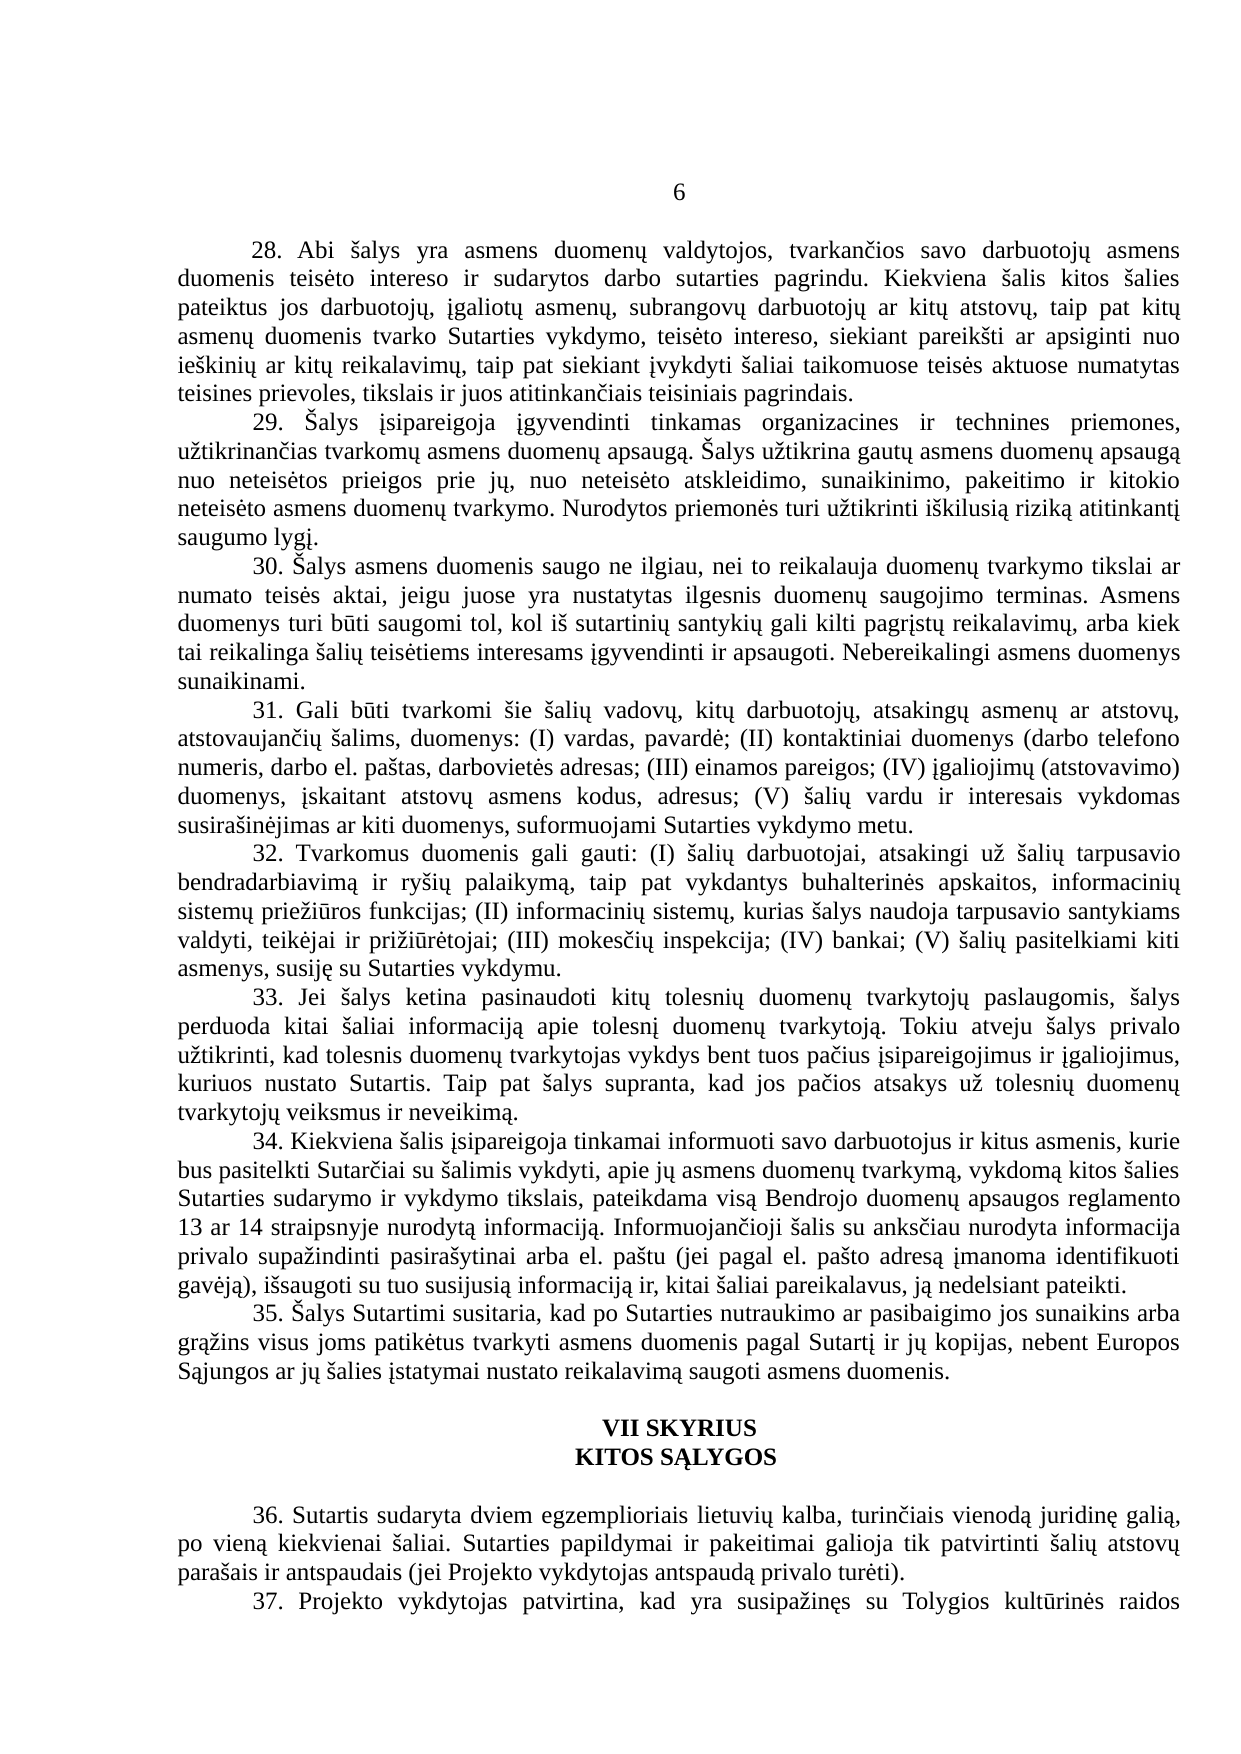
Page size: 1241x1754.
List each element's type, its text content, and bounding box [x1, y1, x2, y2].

text 31. Gali būti tvarkomi šie šalių vadovų, kitų darbuotojų, atsakingų asmenų ar atstovų, atstovaujančių šalims, duomenys: (I) vardas, pavardė; (II) kontaktiniai duomenys (darbo telefono numeris, darbo el. paštas, darbovietės adresas; (III) einamos pareigos; (IV) įgaliojimų (atstovavimo) duomenys, įskaitant atstovų asmens kodus, adresus; (V) šalių vardu ir interesais vykdomas susirašinėjimas ar kiti duomenys, suformuojami Sutarties vykdymo metu. [177, 695, 1181, 838]
text KITOS SĄLYGOS [177, 1442, 1181, 1471]
text 35. Šalys Sutartimi susitaria, kad po Sutarties nutraukimo ar pasibaigimo jos sunaikins arba grąžins visus joms patikėtus tvarkyti asmens duomenis pagal Sutartį ir jų kopijas, nebent Europos Sąjungos ar jų šalies įstatymai nustato reikalavimą saugoti asmens duomenis. [177, 1298, 1181, 1385]
text 37. Projekto vykdytojas patvirtina, kad yra susipažinęs su Tolygios kultūrinės raidos [177, 1586, 1181, 1615]
text VII SKYRIUS [177, 1413, 1181, 1442]
text 36. Sutartis sudaryta dviem egzemplioriais lietuvių kalba, turinčiais vienodą juridinę galią, po vieną kiekvienai šaliai. Sutarties papildymai ir pakeitimai galioja tik patvirtinti šalių atstovų parašais ir antspaudais (jei Projekto vykdytojas antspaudą privalo turėti). [177, 1500, 1181, 1586]
text 29. Šalys įsipareigoja įgyvendinti tinkamas organizacines ir technines priemones, užtikrinančias tvarkomų asmens duomenų apsaugą. Šalys užtikrina gautų asmens duomenų apsaugą nuo neteisėtos prieigos prie jų, nuo neteisėto atskleidimo, sunaikinimo, pakeitimo ir kitokio neteisėto asmens duomenų tvarkymo. Nurodytos priemonės turi užtikrinti iškilusią riziką atitinkantį saugumo lygį. [177, 407, 1181, 551]
text 30. Šalys asmens duomenis saugo ne ilgiau, nei to reikalauja duomenų tvarkymo tikslai ar numato teisės aktai, jeigu juose yra nustatytas ilgesnis duomenų saugojimo terminas. Asmens duomenys turi būti saugomi tol, kol iš sutartinių santykių gali kilti pagrįstų reikalavimų, arba kiek tai reikalinga šalių teisėtiems interesams įgyvendinti ir apsaugoti. Nebereikalingi asmens duomenys sunaikinami. [177, 551, 1181, 695]
text 33. Jei šalys ketina pasinaudoti kitų tolesnių duomenų tvarkytojų paslaugomis, šalys perduoda kitai šaliai informaciją apie tolesnį duomenų tvarkytoją. Tokiu atveju šalys privalo užtikrinti, kad tolesnis duomenų tvarkytojas vykdys bent tuos pačius įsipareigojimus ir įgaliojimus, kuriuos nustato Sutartis. Taip pat šalys supranta, kad jos pačios atsakys už tolesnių duomenų tvarkytojų veiksmus ir neveikimą. [177, 982, 1181, 1126]
text 32. Tvarkomus duomenis gali gauti: (I) šalių darbuotojai, atsakingi už šalių tarpusavio bendradarbiavimą ir ryšių palaikymą, taip pat vykdantys buhalterinės apskaitos, informacinių sistemų priežiūros funkcijas; (II) informacinių sistemų, kurias šalys naudoja tarpusavio santykiams valdyti, teikėjai ir prižiūrėtojai; (III) mokesčių inspekcija; (IV) bankai; (V) šalių pasitelkiami kiti asmenys, susiję su Sutarties vykdymu. [177, 838, 1181, 982]
text 28. Abi šalys yra asmens duomenų valdytojos, tvarkančios savo darbuotojų asmens duomenis teisėto intereso ir sudarytos darbo sutarties pagrindu. Kiekviena šalis kitos šalies pateiktus jos darbuotojų, įgaliotų asmenų, subrangovų darbuotojų ar kitų atstovų, taip pat kitų asmenų duomenis tvarko Sutarties vykdymo, teisėto intereso, siekiant pareikšti ar apsiginti nuo ieškinių ar kitų reikalavimų, taip pat siekiant įvykdyti šaliai taikomuose teisės aktuose numatytas teisines prievoles, tikslais ir juos atitinkančiais teisiniais pagrindais. [177, 235, 1181, 407]
text 34. Kiekviena šalis įsipareigoja tinkamai informuoti savo darbuotojus ir kitus asmenis, kurie bus pasitelkti Sutarčiai su šalimis vykdyti, apie jų asmens duomenų tvarkymą, vykdomą kitos šalies Sutarties sudarymo ir vykdymo tikslais, pateikdama visą Bendrojo duomenų apsaugos reglamento 13 ar 14 straipsnyje nurodytą informaciją. Informuojančioji šalis su anksčiau nurodyta informacija privalo supažindinti pasirašytinai arba el. paštu (jei pagal el. pašto adresą įmanoma identifikuoti gavėją), išsaugoti su tuo susijusią informaciją ir, kitai šaliai pareikalavus, ją nedelsiant pateikti. [177, 1126, 1181, 1298]
